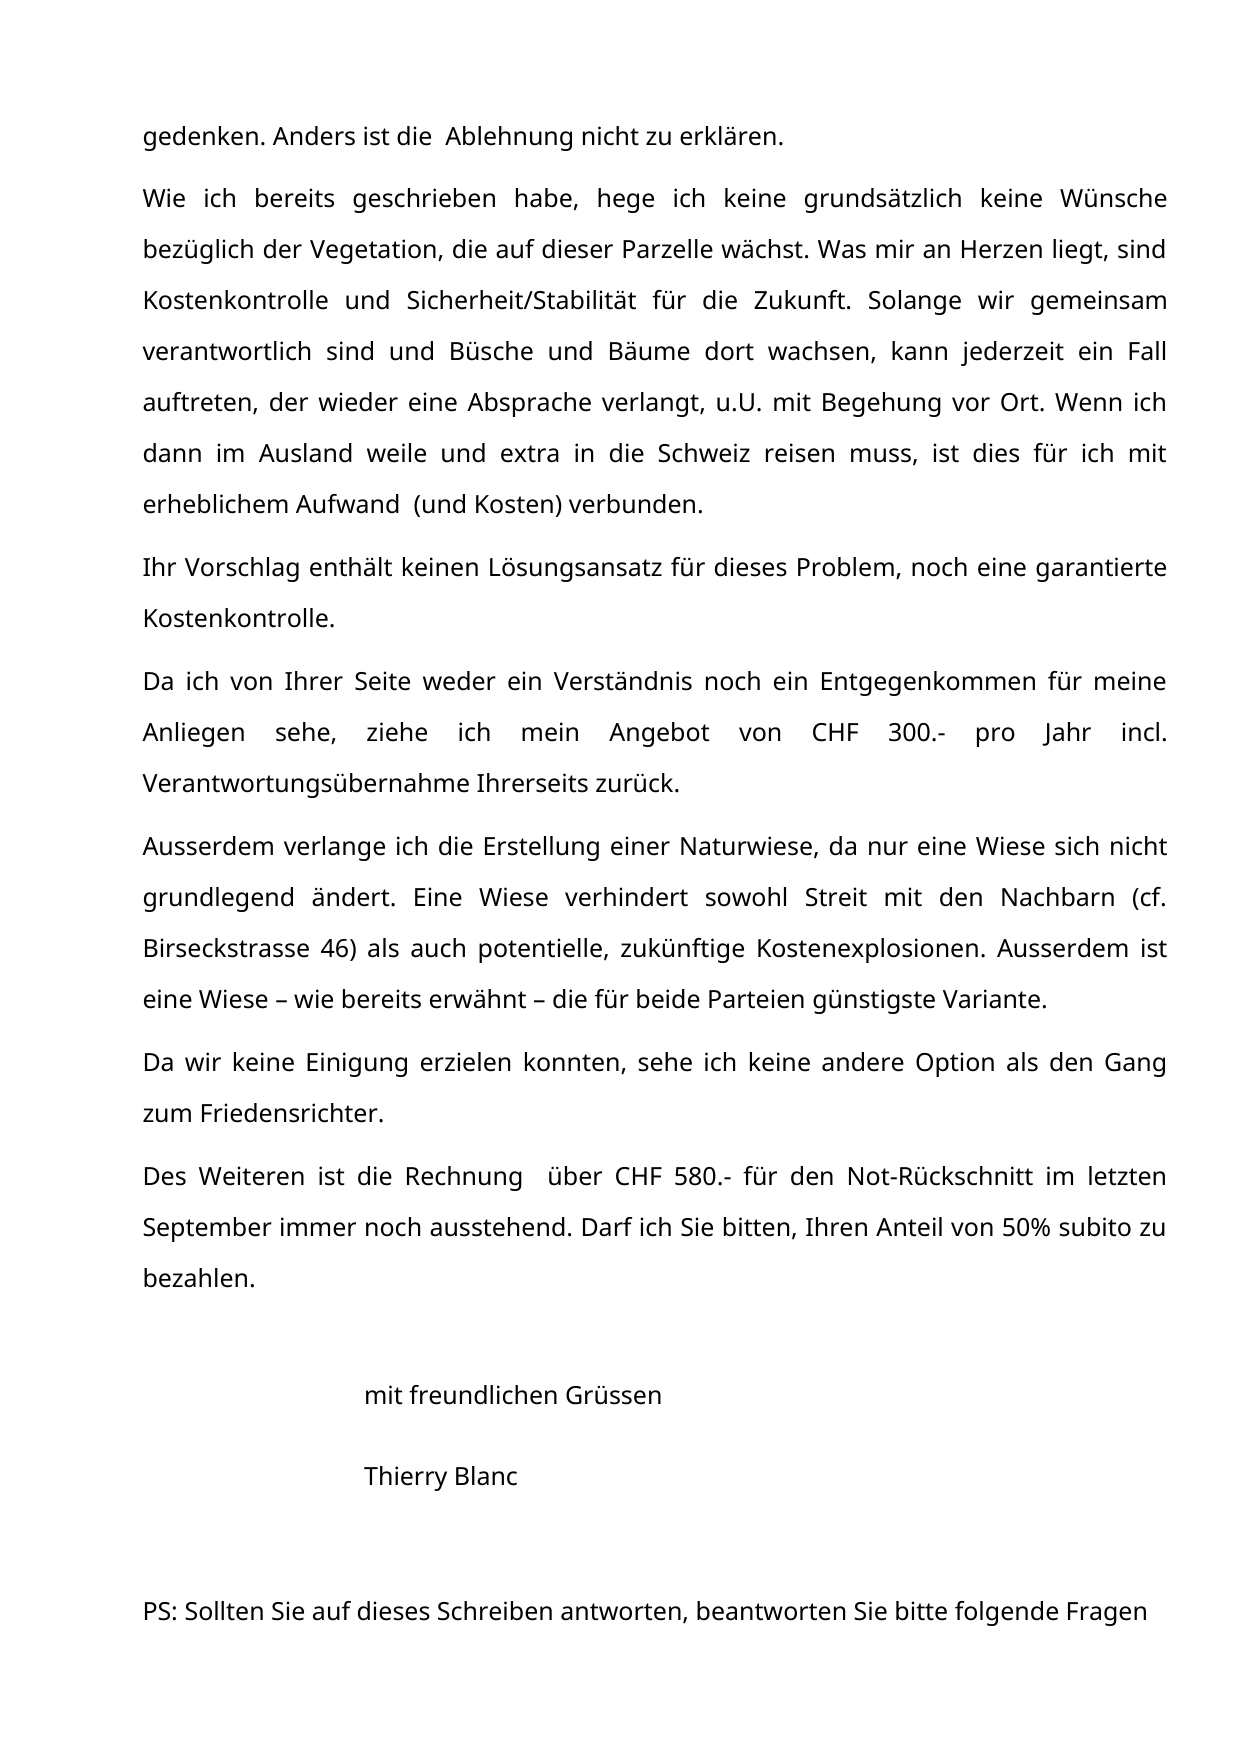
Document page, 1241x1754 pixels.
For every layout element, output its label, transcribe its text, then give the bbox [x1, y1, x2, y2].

text gedenken. Anders ist die Ablehnung nicht zu erklären. [142, 118, 1169, 152]
text Wie ich bereits geschrieben habe, hege ich keine grundsätzlich keine Wünsche bezüglich der Vegetation, die auf dieser Parzelle wächst. Was mir an Herzen liegt, sind Kostenkontrolle und Sicherheit/Stabilität für die Zukunft. Solange wir gemeinsam verantwortlich sind und Büsche und Bäume dort wachsen, kann jederzeit ein Fall auftreten, der wieder eine Absprache verlangt, u.U. mit Begehung vor Ort. Wenn ich dann im Ausland weile und extra in die Schweiz reisen muss, ist dies für ich mit erheblichem Aufwand (und Kosten) verbunden. [142, 181, 1169, 521]
text Ihr Vorschlag enthält keinen Lösungsansatz für dieses Problem, noch eine garantierte Kostenkontrolle. [142, 550, 1169, 635]
text Da ich von Ihrer Seite weder ein Verständnis noch ein Entgegenkommen für meine Anliegen sehe, ziehe ich mein Angebot von CHF 300.- pro Jahr incl. Verantwortungsübernahme Ihrerseits zurück. [142, 664, 1169, 800]
text mit freundlichen Grüssen [364, 1378, 1169, 1412]
text Ausserdem verlange ich die Erstellung einer Naturwiese, da nur eine Wiese sich nicht grundlegend ändert. Eine Wiese verhindert sowohl Streit mit den Nachbarn (cf. Birseckstrasse 46) als auch potentielle, zukünftige Kostenexplosionen. Ausserdem ist eine Wiese – wie bereits erwähnt – die für beide Parteien günstigste Variante. [142, 829, 1169, 1016]
text Da wir keine Einigung erzielen konnten, sehe ich keine andere Option als den Gang zum Friedensrichter. [142, 1045, 1169, 1130]
text Des Weiteren ist die Rechnung über CHF 580.- für den Not-Rückschnitt im letzten September immer noch ausstehend. Darf ich Sie bitten, Ihren Anteil von 50% subito zu bezahlen. [142, 1158, 1169, 1295]
text PS: Sollten Sie auf dieses Schreiben antworten, beantworten Sie bitte folgende Fragen [142, 1594, 1169, 1628]
text Thierry Blanc [364, 1458, 1169, 1493]
